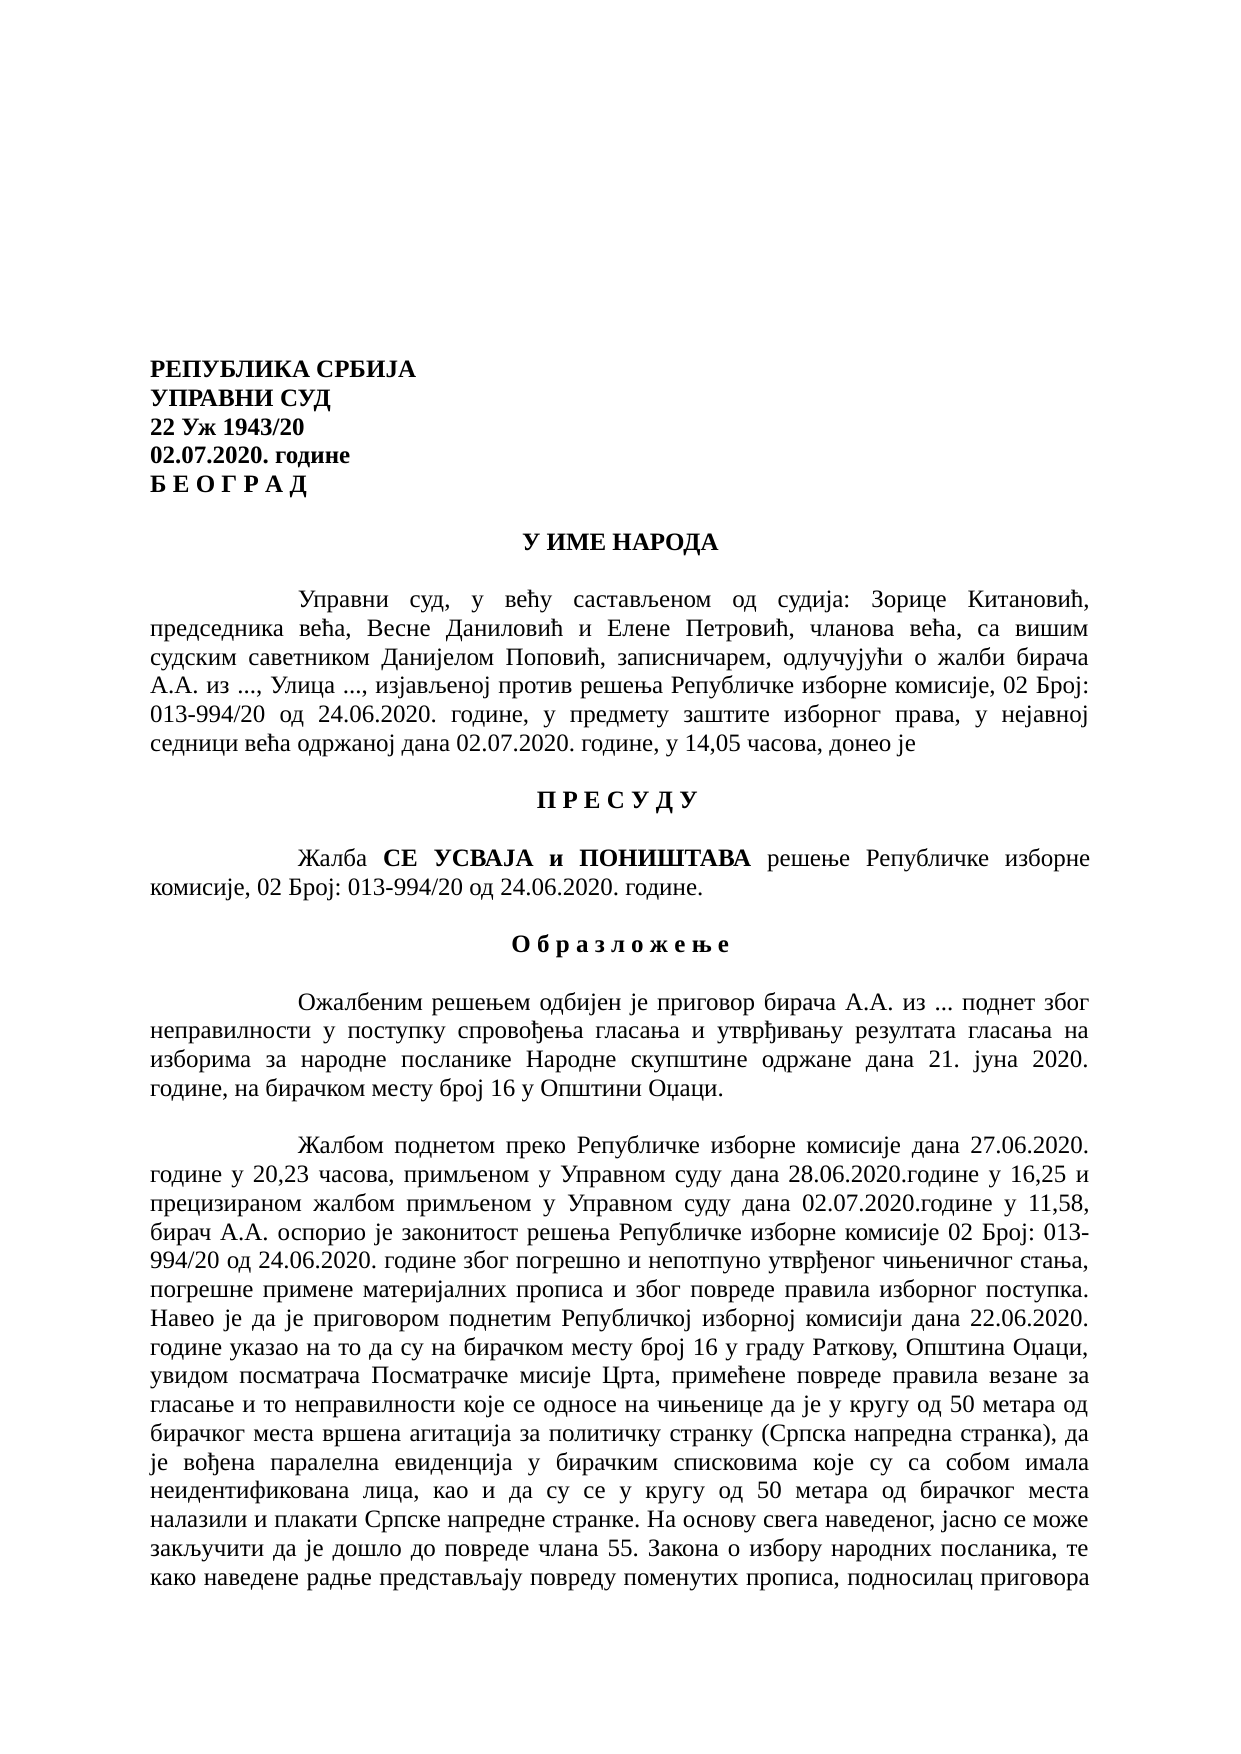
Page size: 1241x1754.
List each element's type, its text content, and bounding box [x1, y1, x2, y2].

text 02.07.2020. године [150, 440, 1090, 469]
text УПРАВНИ СУД [150, 383, 1090, 412]
text О б р а з л о ж е њ е [150, 929, 1090, 958]
text 22 Уж 1943/20 [150, 412, 1090, 440]
text П Р Е С У Д У [150, 785, 1090, 814]
text Ожалбеним решењем одбијен је приговор бирача A.A. из ... поднет због неправилности у поступку спровођења гласања и утврђивању резултата гласања на изборима за народне посланике Народне скупштине одржане дана 21. јуна 2020. године, на бирачком месту број 16 у Општини Оџаци. [150, 987, 1090, 1102]
text РЕПУБЛИКА СРБИЈА [150, 148, 1090, 383]
text Б Е О Г Р А Д [150, 469, 1090, 498]
text Управни суд, у већу састављеном од судија: Зорице Китановић, председника већа, Весне Даниловић и Елене Петровић, чланова већа, са вишим судским саветником Данијелом Поповић, записничарем, одлучујући о жалби бирача A.A. из ..., Улица ..., изјављеној против решења Републичке изборне комисије, 02 Број: 013-994/20 од 24.06.2020. године, у предмету заштите изборног права, у нејавној седници већа одржаној дана 02.07.2020. године, у 14,05 часова, донео је [150, 584, 1090, 757]
text У ИМЕ НАРОДА [150, 527, 1090, 555]
text Жалба СЕ УСВАЈА и ПОНИШТАВА решење Републичке изборне комисије, 02 Број: 013-994/20 од 24.06.2020. године. [150, 843, 1090, 900]
text Жалбом поднетом преко Републичке изборне комисије дана 27.06.2020. године у 20,23 часова, примљеном у Управном суду дана 28.06.2020.године у 16,25 и прецизираном жалбом примљеном у Управном суду дана 02.07.2020.године у 11,58, бирач А.А. оспорио је законитост решења Републичке изборне комисије 02 Број: 013-994/20 од 24.06.2020. године због погрешно и непотпуно утврђеног чињеничног стања, погрешне примене материјалних прописа и због повреде правила изборног поступка. Навео је да је приговором поднетим Републичкој изборној комисији дана 22.06.2020. године указао на то да су на бирачком месту број 16 у граду Раткову, Општина Оџаци, увидом посматрача Посматрачке мисије Црта, примећене повреде правила везане за гласање и то неправилности које се односе на чињенице да је у кругу од 50 метара од бирачког места вршена агитација за политичку странку (Српска напредна странка), да је вођена паралелна евиденција у бирачким списковима које су са собом имала неидентификована лица, као и да су се у кругу од 50 метара од бирачког места налазили и плакати Српске напредне странке. На основу свега наведеног, јасно се може закључити да је дошло до повреде члана 55. Закона о избору народних посланика, те како наведене радње представљају повреду поменутих прописа, подносилац приговора [150, 1130, 1090, 1590]
